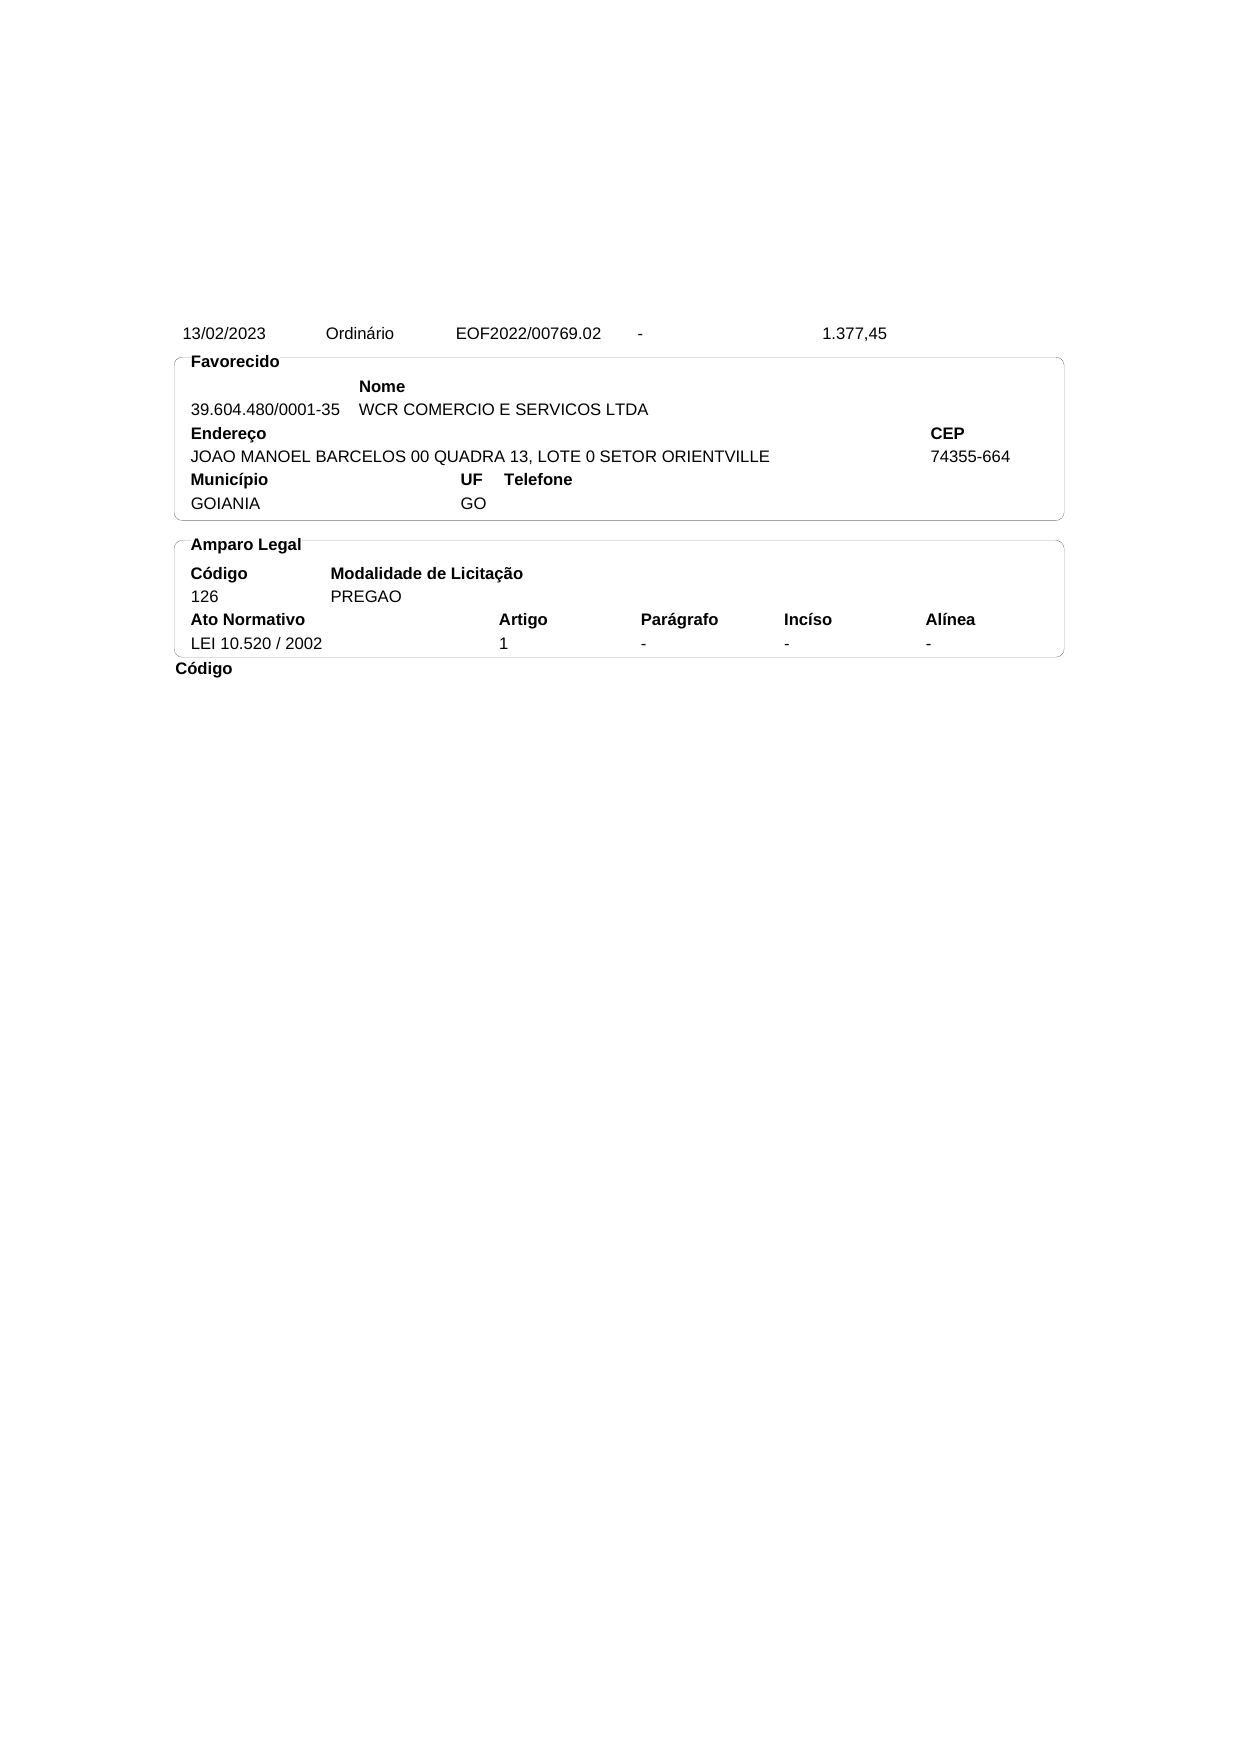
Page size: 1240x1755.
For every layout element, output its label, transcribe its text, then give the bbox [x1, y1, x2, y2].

text Código [174, 322, 1064, 361]
text Código [174, 653, 1064, 678]
text Código [175, 541, 1064, 657]
text Código [174, 516, 1064, 544]
text Código [175, 358, 1064, 520]
